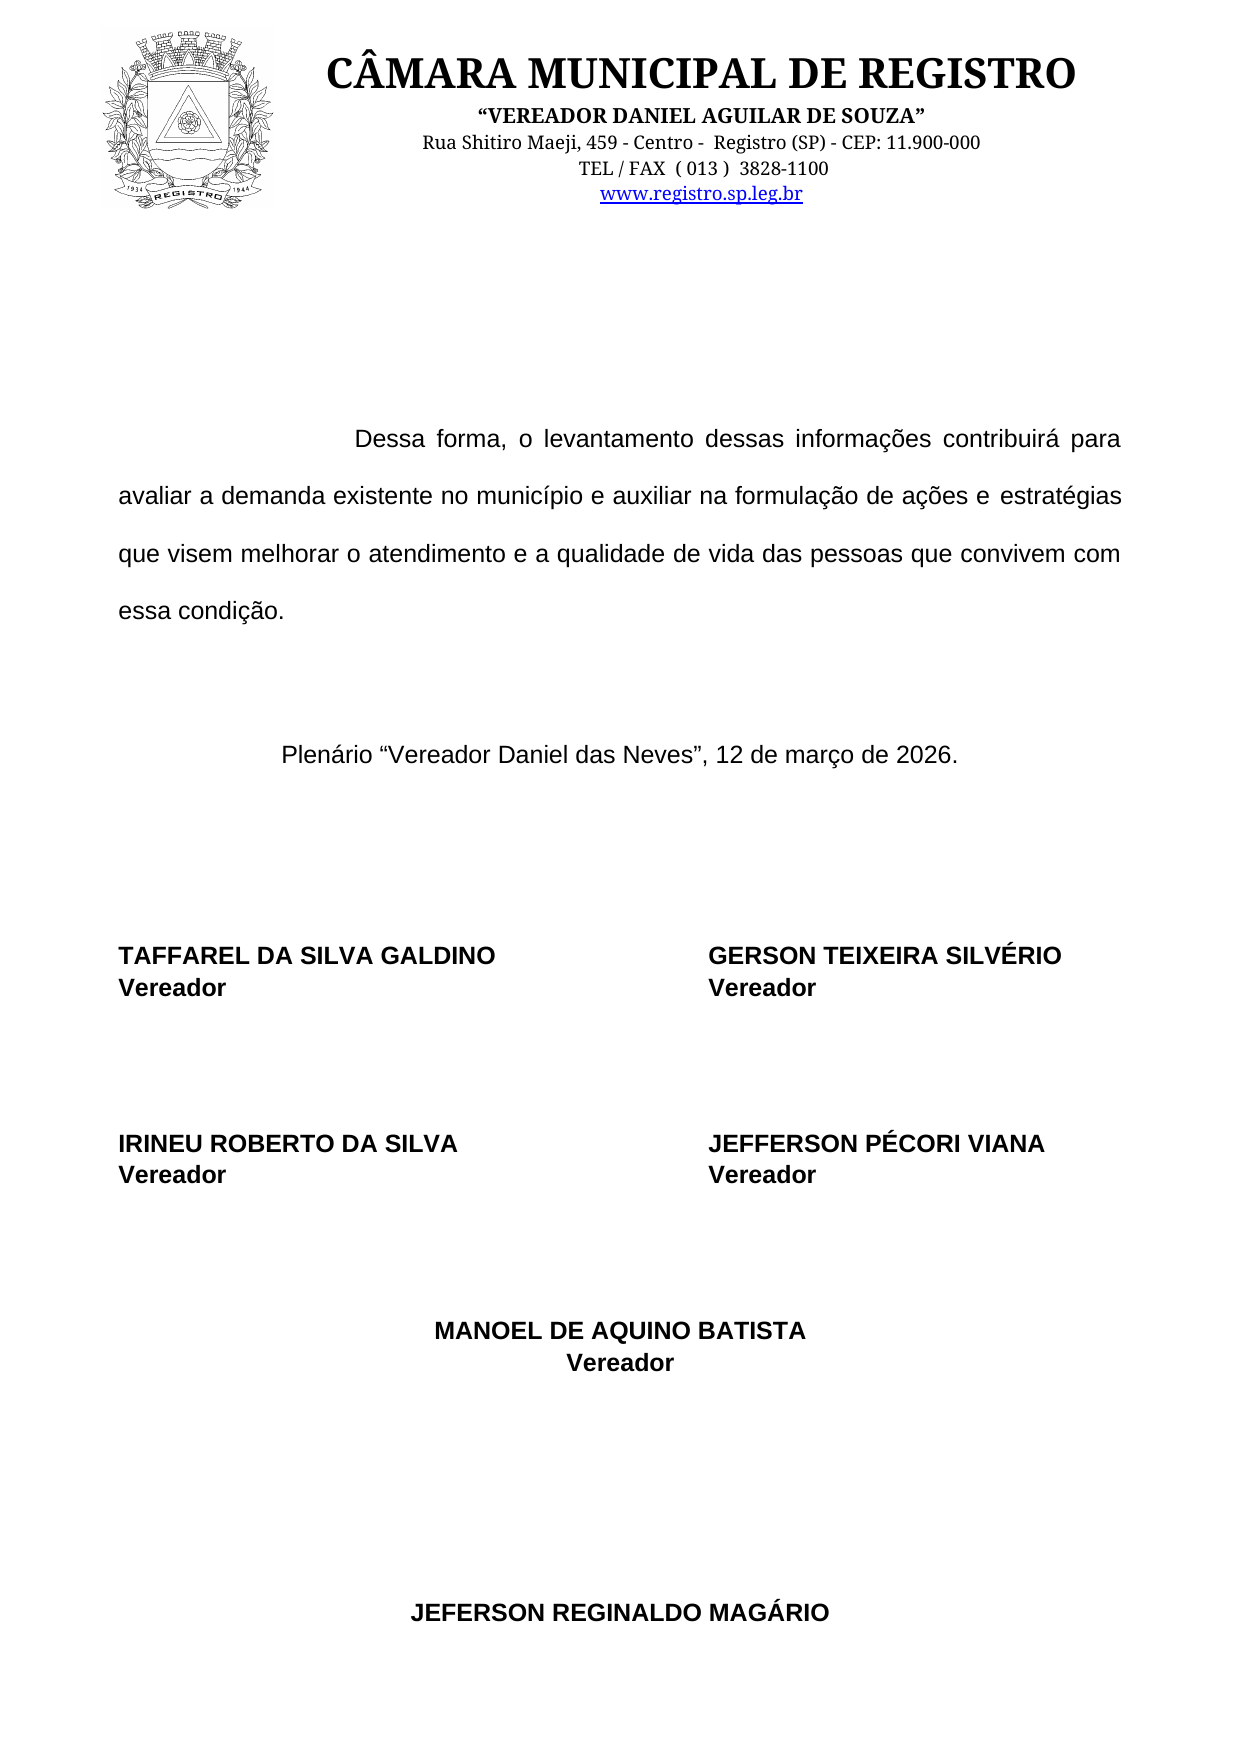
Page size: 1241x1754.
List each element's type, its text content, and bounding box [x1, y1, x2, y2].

text MANOEL DE AQUINO BATISTA [118, 1314, 1122, 1345]
text Vereador Vereador [118, 1158, 1122, 1189]
text Vereador [118, 1345, 1122, 1376]
text Plenário “Vereador Daniel das Neves”, 12 de março de 2026. [118, 740, 1122, 769]
picture [101, 26, 275, 209]
text IRINEU ROBERTO DA SILVA JEFFERSON PÉCORI VIANA [118, 1126, 1122, 1158]
text Vereador Vereador [118, 970, 1122, 1001]
text TAFFAREL DA SILVA GALDINO GERSON TEIXEIRA SILVÉRIO [118, 941, 1122, 970]
text Dessa forma, o levantamento dessas informações contribuirá para avaliar a demanda existente no município e auxiliar na formulação de ações e estratégias que visem melhorar o atendimento e a qualidade de vida das pessoas que convivem com essa condição. [118, 424, 1122, 625]
text JEFERSON REGINALDO MAGÁRIO [118, 1595, 1122, 1626]
